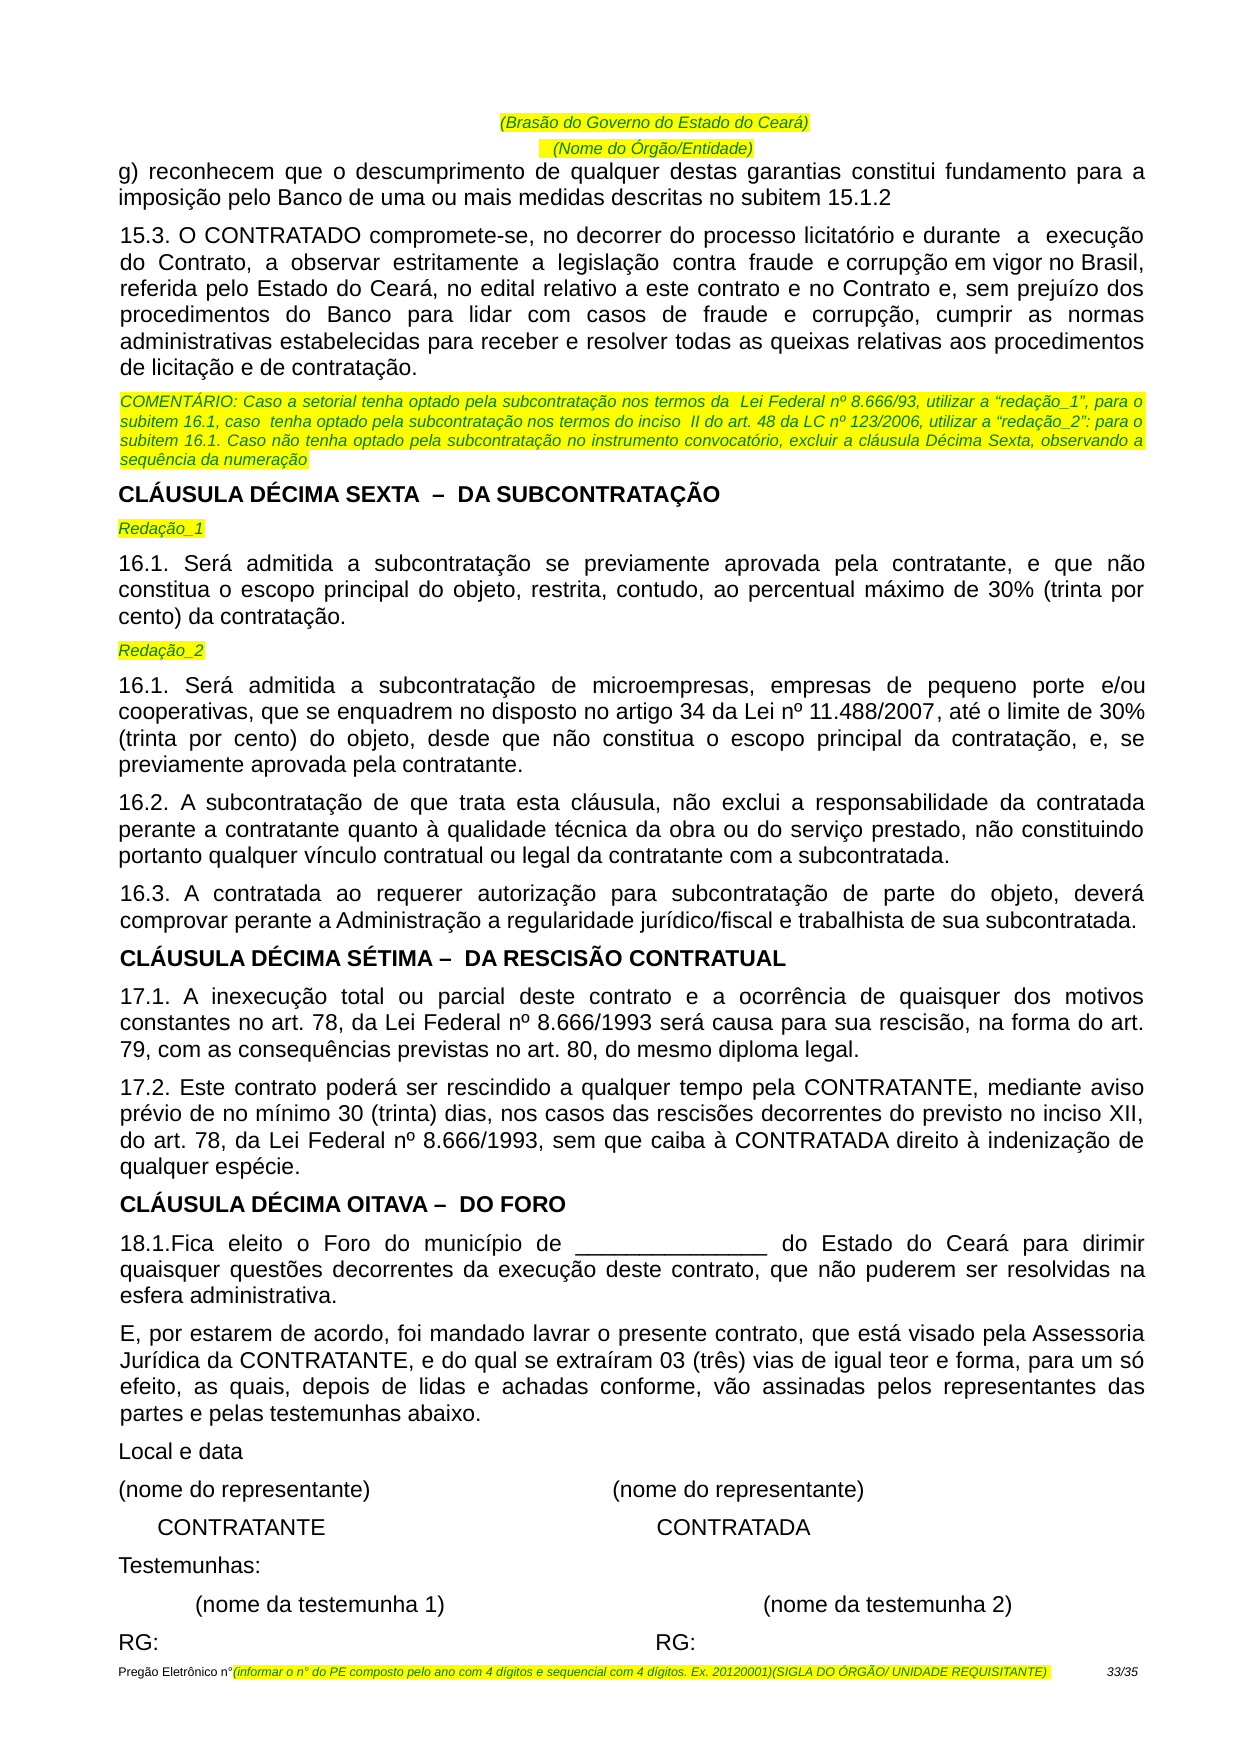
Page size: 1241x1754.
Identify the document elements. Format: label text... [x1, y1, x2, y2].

text Redação_2 [118, 641, 1146, 660]
text (nome da testemunha 1) (nome da testemunha 2) [195, 1591, 1145, 1617]
text 16.2. A subcontratação de que trata esta cláusula, não exclui a responsabilidade da contratada perante a contratante quanto à qualidade técnica da obra ou do serviço prestado, não constituindo portanto qualquer vínculo contratual ou legal da contratante com a subcontratada. [118, 789, 1146, 868]
text CLÁUSULA DÉCIMA SEXTA – DA SUBCONTRATAÇÃO [118, 481, 1146, 507]
text Redação_1 [118, 519, 1146, 538]
text Testemunhas: [118, 1552, 1146, 1579]
text Local e data [118, 1438, 1146, 1464]
text 16.1. Será admitida a subcontratação de microempresas, empresas de pequeno porte e/ou cooperativas, que se enquadrem no disposto no artigo 34 da Lei nº 11.488/2007, até o limite de 30%(trinta por cento) do objeto, desde que não constitua o escopo principal da contratação, e, se previamente aprovada pela contratante. [118, 672, 1146, 777]
text COMENTÁRIO: Caso a setorial tenha optado pela subcontratação nos termos da Lei Federal nº 8.666/93, utilizar a “redação_1”, para o subitem 16.1, caso tenha optado pela subcontratação nos termos do inciso II do art. 48 da LC nº 123/2006, utilizar a “redação_2”: para o subitem 16.1. Caso não tenha optado pela subcontratação no instrumento convocatório, excluir a cláusula Décima Sexta, observando a sequência da numeração [120, 392, 1146, 469]
text 15.3. O CONTRATADO compromete-se, no decorrer do processo licitatório e durante a execução do Contrato, a observar estritamente a legislação contra fraude e corrupção em vigor no Brasil, referida pelo Estado do Ceará, no edital relativo a este contrato e no Contrato e, sem prejuízo dos procedimentos do Banco para lidar com casos de fraude e corrupção, cumprir as normas administrativas estabelecidas para receber e resolver todas as queixas relativas aos procedimentos de licitação e de contratação. [119, 222, 1146, 380]
text CLÁUSULA DÉCIMA OITAVA – DO FORO [119, 1191, 1146, 1218]
text 17.2. Este contrato poderá ser rescindido a qualquer tempo pela CONTRATANTE, mediante aviso prévio de no mínimo 30 (trinta) dias, nos casos das rescisões decorrentes do previsto no inciso XII, do art. 78, da Lei Federal nº 8.666/1993, sem que caiba à CONTRATADA direito à indenização de qualquer espécie. [119, 1074, 1146, 1179]
text 16.1. Será admitida a subcontratação se previamente aprovada pela contratante, e que não constitua o escopo principal do objeto, restrita, contudo, ao percentual máximo de 30% (trinta por cento) da contratação. [118, 550, 1146, 629]
text CLÁUSULA DÉCIMA SÉTIMA – DA RESCISÃO CONTRATUAL [119, 945, 1146, 971]
text 18.1.Fica eleito o Foro do município de _______________ do Estado do Ceará para dirimir quaisquer questões decorrentes da execução deste contrato, que não puderem ser resolvidas na esfera administrativa. [119, 1229, 1146, 1308]
text E, por estarem de acordo, foi mandado lavrar o presente contrato, que está visado pela Assessoria Jurídica da CONTRATANTE, e do qual se extraíram 03 (três) vias de igual teor e forma, para um só efeito, as quais, depois de lidas e achadas conforme, vão assinadas pelos representantes das partes e pelas testemunhas abaixo. [119, 1320, 1146, 1426]
text (nome do representante) (nome do representante) [118, 1476, 1146, 1502]
text 17.1. A inexecução total ou parcial deste contrato e a ocorrência de quaisquer dos motivos constantes no art. 78, da Lei Federal nº 8.666/1993 será causa para sua rescisão, na forma do art. 79, com as consequências previstas no art. 80, do mesmo diploma legal. [119, 983, 1146, 1062]
text CONTRATANTE CONTRATADA [157, 1514, 1146, 1541]
text 16.3. A contratada ao requerer autorização para subcontratação de parte do objeto, deverá comprovar perante a Administração a regularidade jurídico/fiscal e trabalhista de sua subcontratada. [119, 880, 1146, 933]
text RG: RG: [118, 1629, 1146, 1655]
text g) reconhecem que o descumprimento de qualquer destas garantias constitui fundamento para a imposição pelo Banco de uma ou mais medidas descritas no subitem 15.1.2 [118, 158, 1146, 210]
